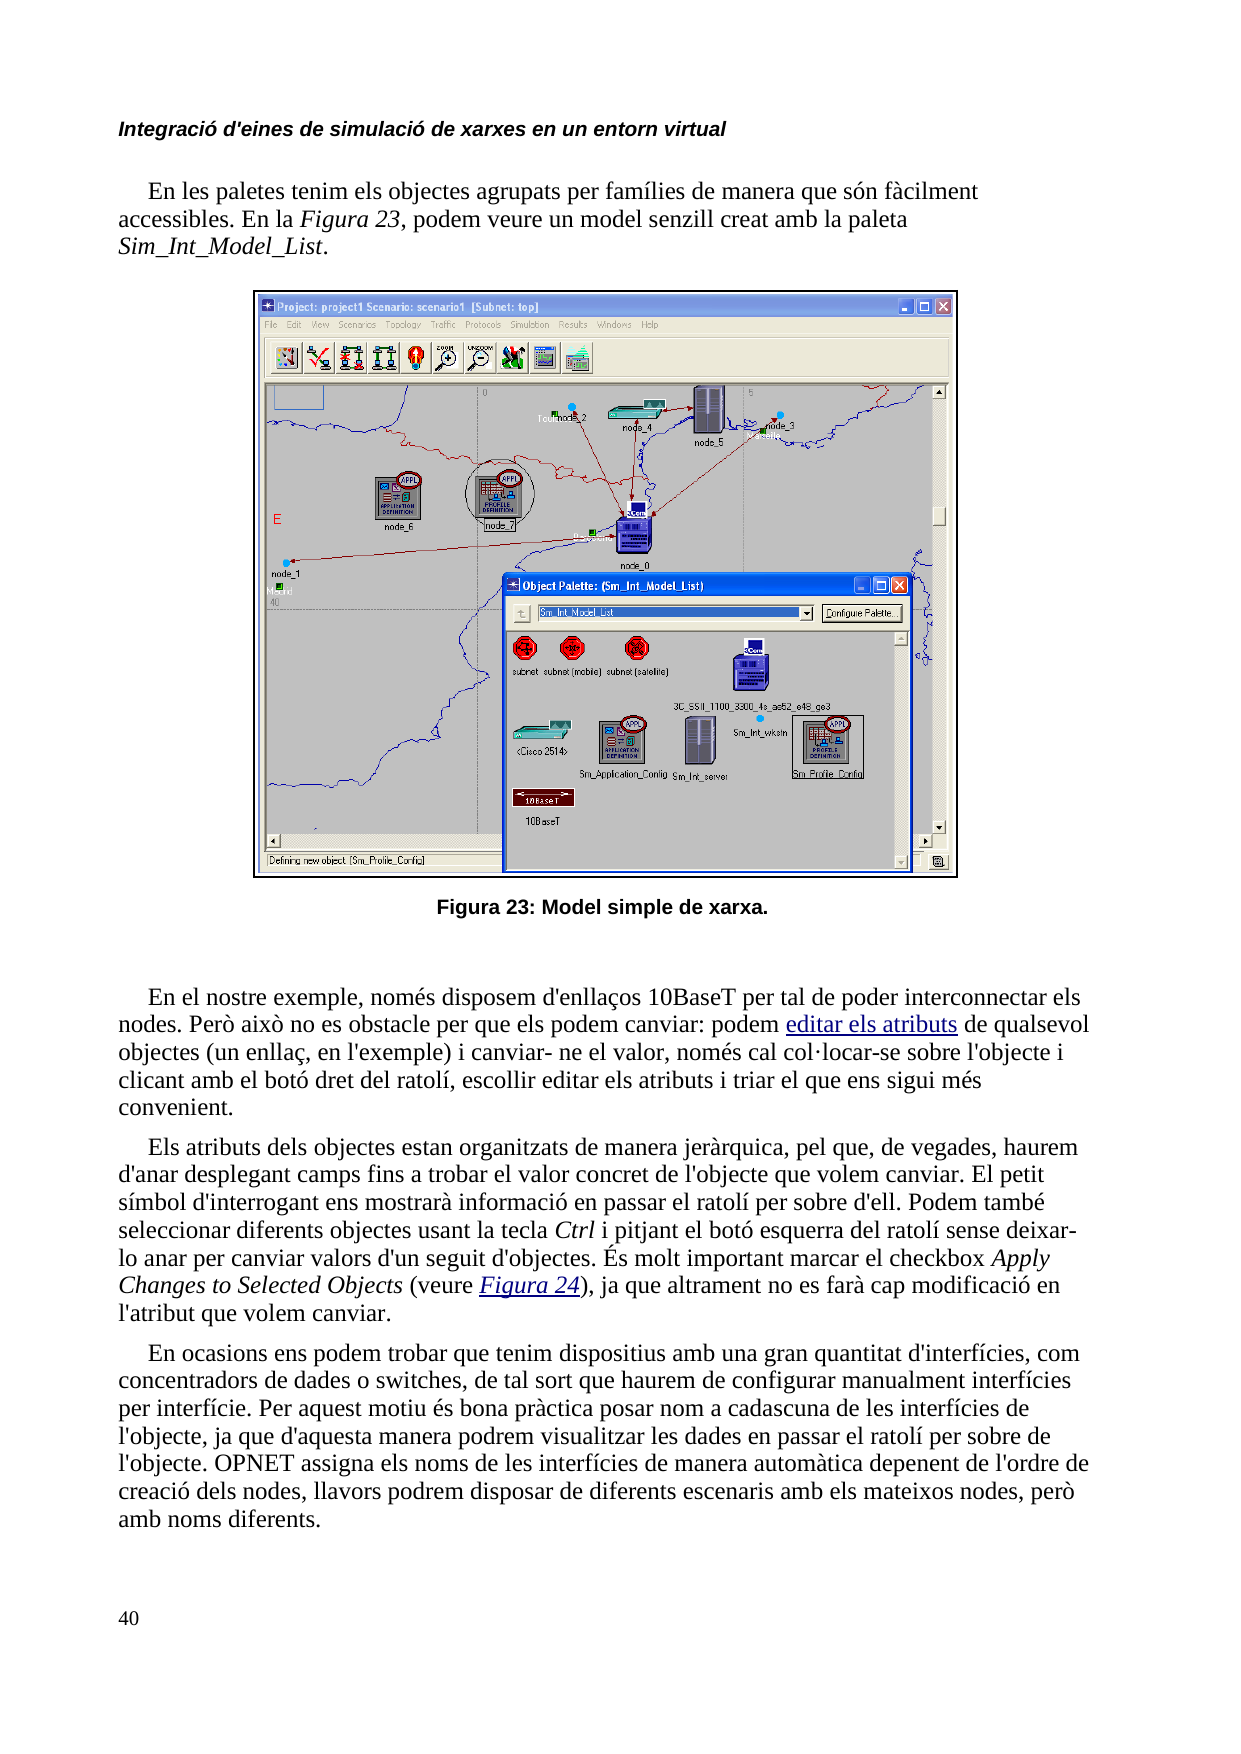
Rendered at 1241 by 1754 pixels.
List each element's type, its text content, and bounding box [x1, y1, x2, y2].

text Els atributs dels objectes estan organitzats de manera jeràrquica, pel que, de vegades, haurem d'anar desplegant camps fins a trobar el valor concret de l'objecte que volem canviar. El petit símbol d'interrogant ens mostrarà informació en passar el ratolí per sobre d'ell. Podem també seleccionar diferents objectes usant la tecla Ctrl i pitjant el botó esquerra del ratolí sense deixar-lo anar per canviar valors d'un seguit d'objectes. És molt important marcar el checkbox Apply Changes to Selected Objects (veure Figura 24), ja que altrament no es farà cap modificació en l'atribut que volem canviar. [118, 1133, 1093, 1327]
text En el nostre exemple, només disposem d'enllaços 10BaseT per tal de poder interconnectar els nodes. Però això no es obstacle per que els podem canviar: podem editar els atributs de qualsevol objectes (un enllaç, en l'exemple) i canviar- ne el valor, només cal col·locar-se sobre l'objecte i clicant amb el botó dret del ratolí, escollir editar els atributs i triar el que ens sigui més convenient. [118, 983, 1093, 1121]
text [255, 292, 956, 876]
text En ocasions ens podem trobar que tenim dispositius amb una gran quantitat d'interfícies, com concentradors de dades o switches, de tal sort que haurem de configurar manualment interfícies per interfície. Per aquest motiu és bona pràctica posar nom a cadascuna de les interfícies de l'objecte, ja que d'aquesta manera podrem visualitzar les dades en passar el ratolí per sobre de l'objecte. OPNET assigna els noms de les interfícies de manera automàtica depenent de l'ordre de creació dels nodes, llavors podrem disposar de diferents escenaris amb els mateixos nodes, però amb noms diferents. [118, 1339, 1093, 1533]
picture [258, 294, 953, 873]
text En les paletes tenim els objectes agrupats per famílies de manera que són fàcilment accessibles. En la Figura 23, podem veure un model senzill creat amb la paleta Sim_Int_Model_List. [118, 177, 1093, 260]
text Figura 23: Model simple de xarxa. [253, 878, 958, 919]
